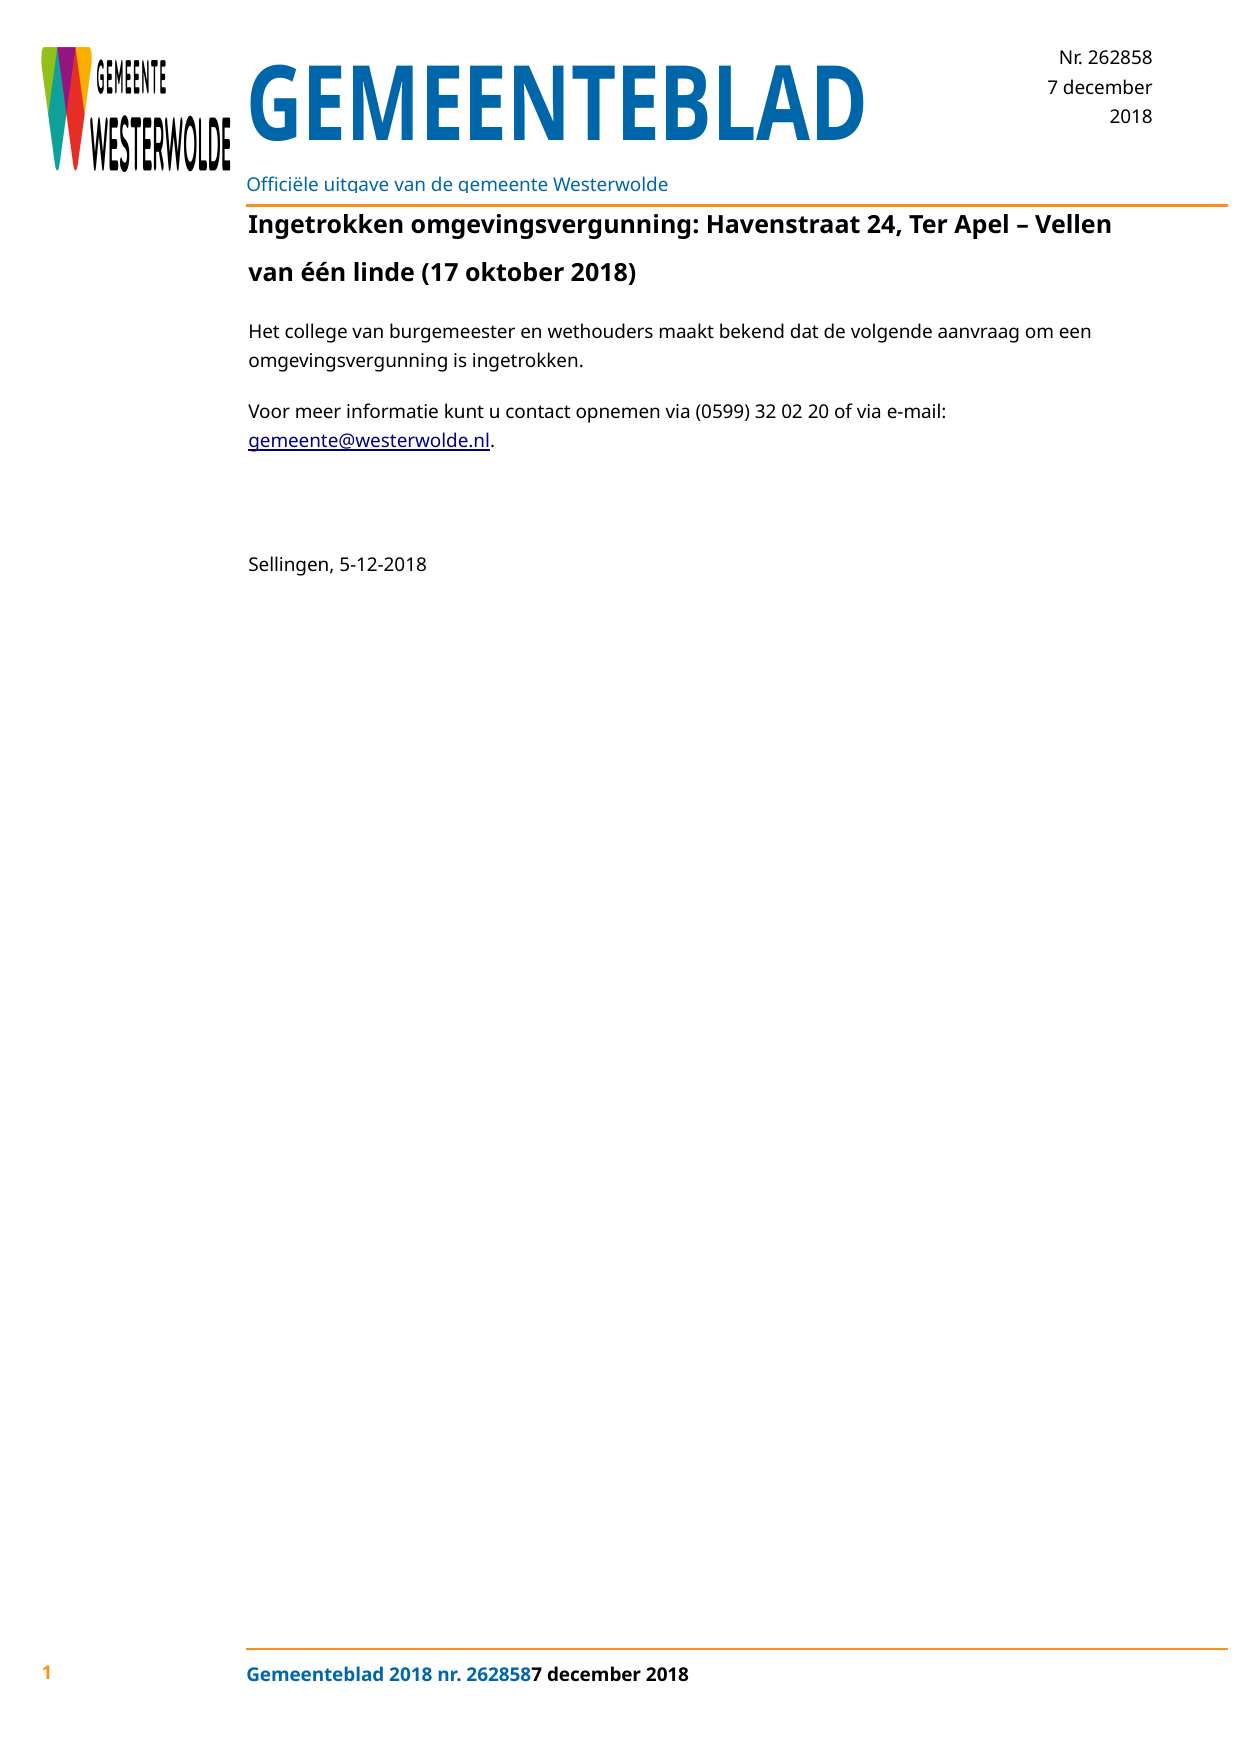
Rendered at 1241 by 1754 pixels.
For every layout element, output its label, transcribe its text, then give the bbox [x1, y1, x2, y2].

text Het college van burgemeester en wethouders maakt bekend dat de volgende aanvraag om een omgevingsvergunning is ingetrokken. [248, 318, 1152, 373]
picture [41, 47, 231, 172]
text Ingetrokken omgevingsvergunning: Havenstraat 24, Ter Apel – Vellen van één linde (17 oktober 2018) [248, 207, 1152, 288]
text Voor meer informatie kunt u contact opnemen via (0599) 32 02 20 of via e-mail: gemeente@westerwolde.nl. [248, 398, 1152, 453]
text Sellingen, 5-12-2018 [248, 551, 1152, 577]
